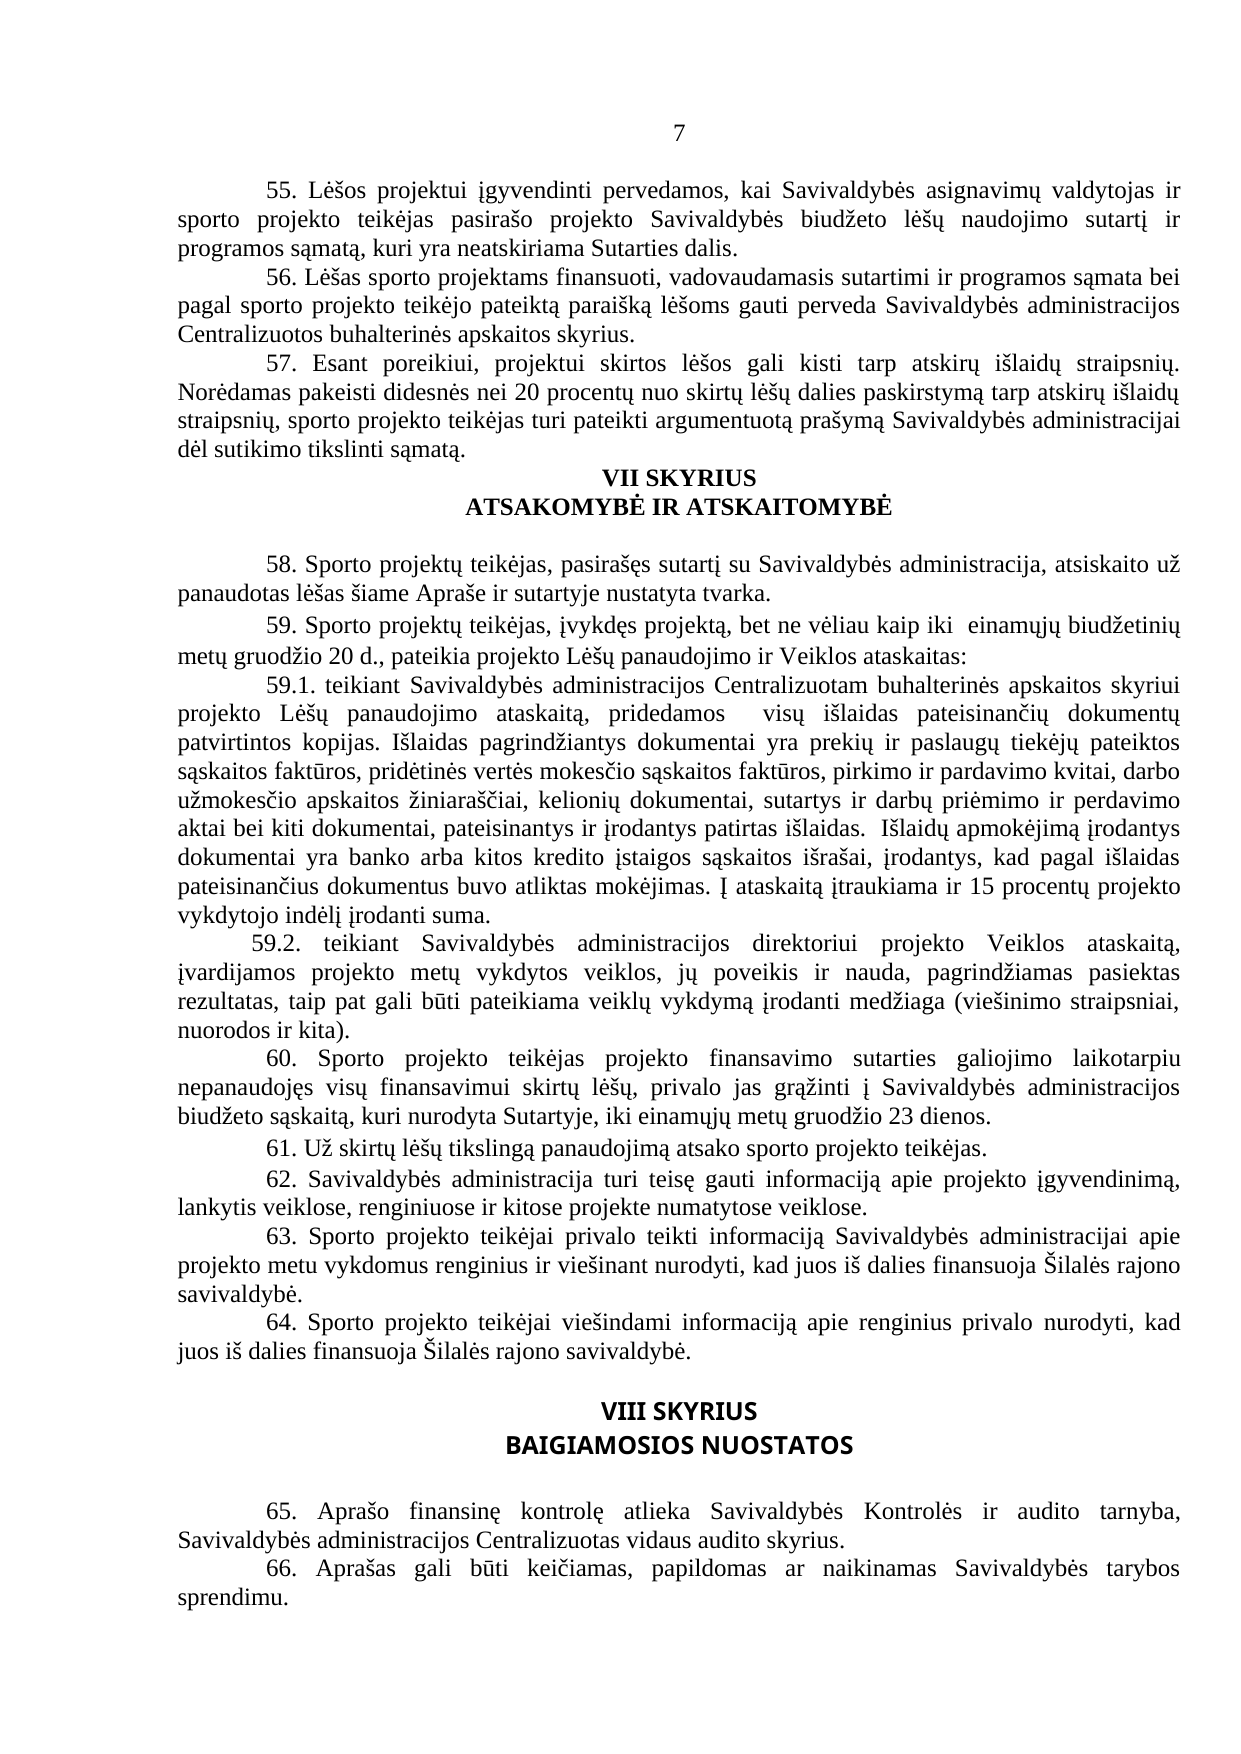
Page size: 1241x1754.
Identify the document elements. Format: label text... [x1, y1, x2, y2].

text 61. Už skirtų lėšų tikslingą panaudojimą atsako sporto projekto teikėjas. [177, 1130, 1181, 1164]
text VIII SKYRIUS [177, 1394, 1181, 1428]
text 59.1. teikiant Savivaldybės administracijos Centralizuotam buhalterinės apskaitos skyriui projekto Lėšų panaudojimo ataskaitą, pridedamos visų išlaidas pateisinančių dokumentų patvirtintos kopijas. Išlaidas pagrindžiantys dokumentai yra prekių ir paslaugų tiekėjų pateiktos sąskaitos faktūros, pridėtinės vertės mokesčio sąskaitos faktūros, pirkimo ir pardavimo kvitai, darbo užmokesčio apskaitos žiniaraščiai, kelionių dokumentai, sutartys ir darbų priėmimo ir perdavimo aktai bei kiti dokumentai, pateisinantys ir įrodantys patirtas išlaidas. Išlaidų apmokėjimą įrodantys dokumentai yra banko arba kitos kredito įstaigos sąskaitos išrašai, įrodantys, kad pagal išlaidas pateisinančius dokumentus buvo atliktas mokėjimas. Į ataskaitą įtraukiama ir 15 procentų projekto vykdytojo indėlį įrodanti suma. [177, 670, 1181, 928]
text 58. Sporto projektų teikėjas, pasirašęs sutartį su Savivaldybės administracija, atsiskaito už panaudotas lėšas šiame Apraše ir sutartyje nustatyta tvarka. [177, 549, 1181, 607]
text 57. Esant poreikiui, projektui skirtos lėšos gali kisti tarp atskirų išlaidų straipsnių. Norėdamas pakeisti didesnės nei 20 procentų nuo skirtų lėšų dalies paskirstymą tarp atskirų išlaidų straipsnių, sporto projekto teikėjas turi pateikti argumentuotą prašymą Savivaldybės administracijai dėl sutikimo tikslinti sąmatą. [177, 348, 1181, 463]
text 64. Sporto projekto teikėjai viešindami informaciją apie renginius privalo nurodyti, kad juos iš dalies finansuoja Šilalės rajono savivaldybė. [177, 1307, 1181, 1365]
text 66. Aprašas gali būti keičiamas, papildomas ar naikinamas Savivaldybės tarybos sprendimu. [177, 1553, 1181, 1611]
text 60. Sporto projekto teikėjas projekto finansavimo sutarties galiojimo laikotarpiu nepanaudojęs visų finansavimui skirtų lėšų, privalo jas grąžinti į Savivaldybės administracijos biudžeto sąskaitą, kuri nurodyta Sutartyje, iki einamųjų metų gruodžio 23 dienos. [177, 1043, 1181, 1130]
text BAIGIAMOSIOS NUOSTATOS [177, 1428, 1181, 1462]
text 63. Sporto projekto teikėjai privalo teikti informaciją Savivaldybės administracijai apie projekto metu vykdomus renginius ir viešinant nurodyti, kad juos iš dalies finansuoja Šilalės rajono savivaldybė. [177, 1221, 1181, 1307]
text 55. Lėšos projektui įgyvendinti pervedamos, kai Savivaldybės asignavimų valdytojas ir sporto projekto teikėjas pasirašo projekto Savivaldybės biudžeto lėšų naudojimo sutartį ir programos sąmatą, kuri yra neatskiriama Sutarties dalis. [177, 176, 1181, 262]
text 59. Sporto projektų teikėjas, įvykdęs projektą, bet ne vėliau kaip iki einamųjų biudžetinių metų gruodžio 20 d., pateikia projekto Lėšų panaudojimo ir Veiklos ataskaitas: [177, 607, 1181, 670]
text ATSAKOMYBĖ IR ATSKAITOMYBĖ [177, 492, 1181, 521]
text 65. Aprašo finansinę kontrolę atlieka Savivaldybės Kontrolės ir audito tarnyba, Savivaldybės administracijos Centralizuotas vidaus audito skyrius. [177, 1496, 1181, 1553]
text 59.2. teikiant Savivaldybės administracijos direktoriui projekto Veiklos ataskaitą, įvardijamos projekto metų vykdytos veiklos, jų poveikis ir nauda, pagrindžiamas pasiektas rezultatas, taip pat gali būti pateikiama veiklų vykdymą įrodanti medžiaga (viešinimo straipsniai, nuorodos ir kita). [177, 928, 1181, 1043]
text VII SKYRIUS [177, 463, 1181, 492]
text 62. Savivaldybės administracija turi teisę gauti informaciją apie projekto įgyvendinimą, lankytis veiklose, renginiuose ir kitose projekte numatytose veiklose. [177, 1164, 1181, 1221]
text 56. Lėšas sporto projektams finansuoti, vadovaudamasis sutartimi ir programos sąmata bei pagal sporto projekto teikėjo pateiktą paraišką lėšoms gauti perveda Savivaldybės administracijos Centralizuotos buhalterinės apskaitos skyrius. [177, 262, 1181, 348]
